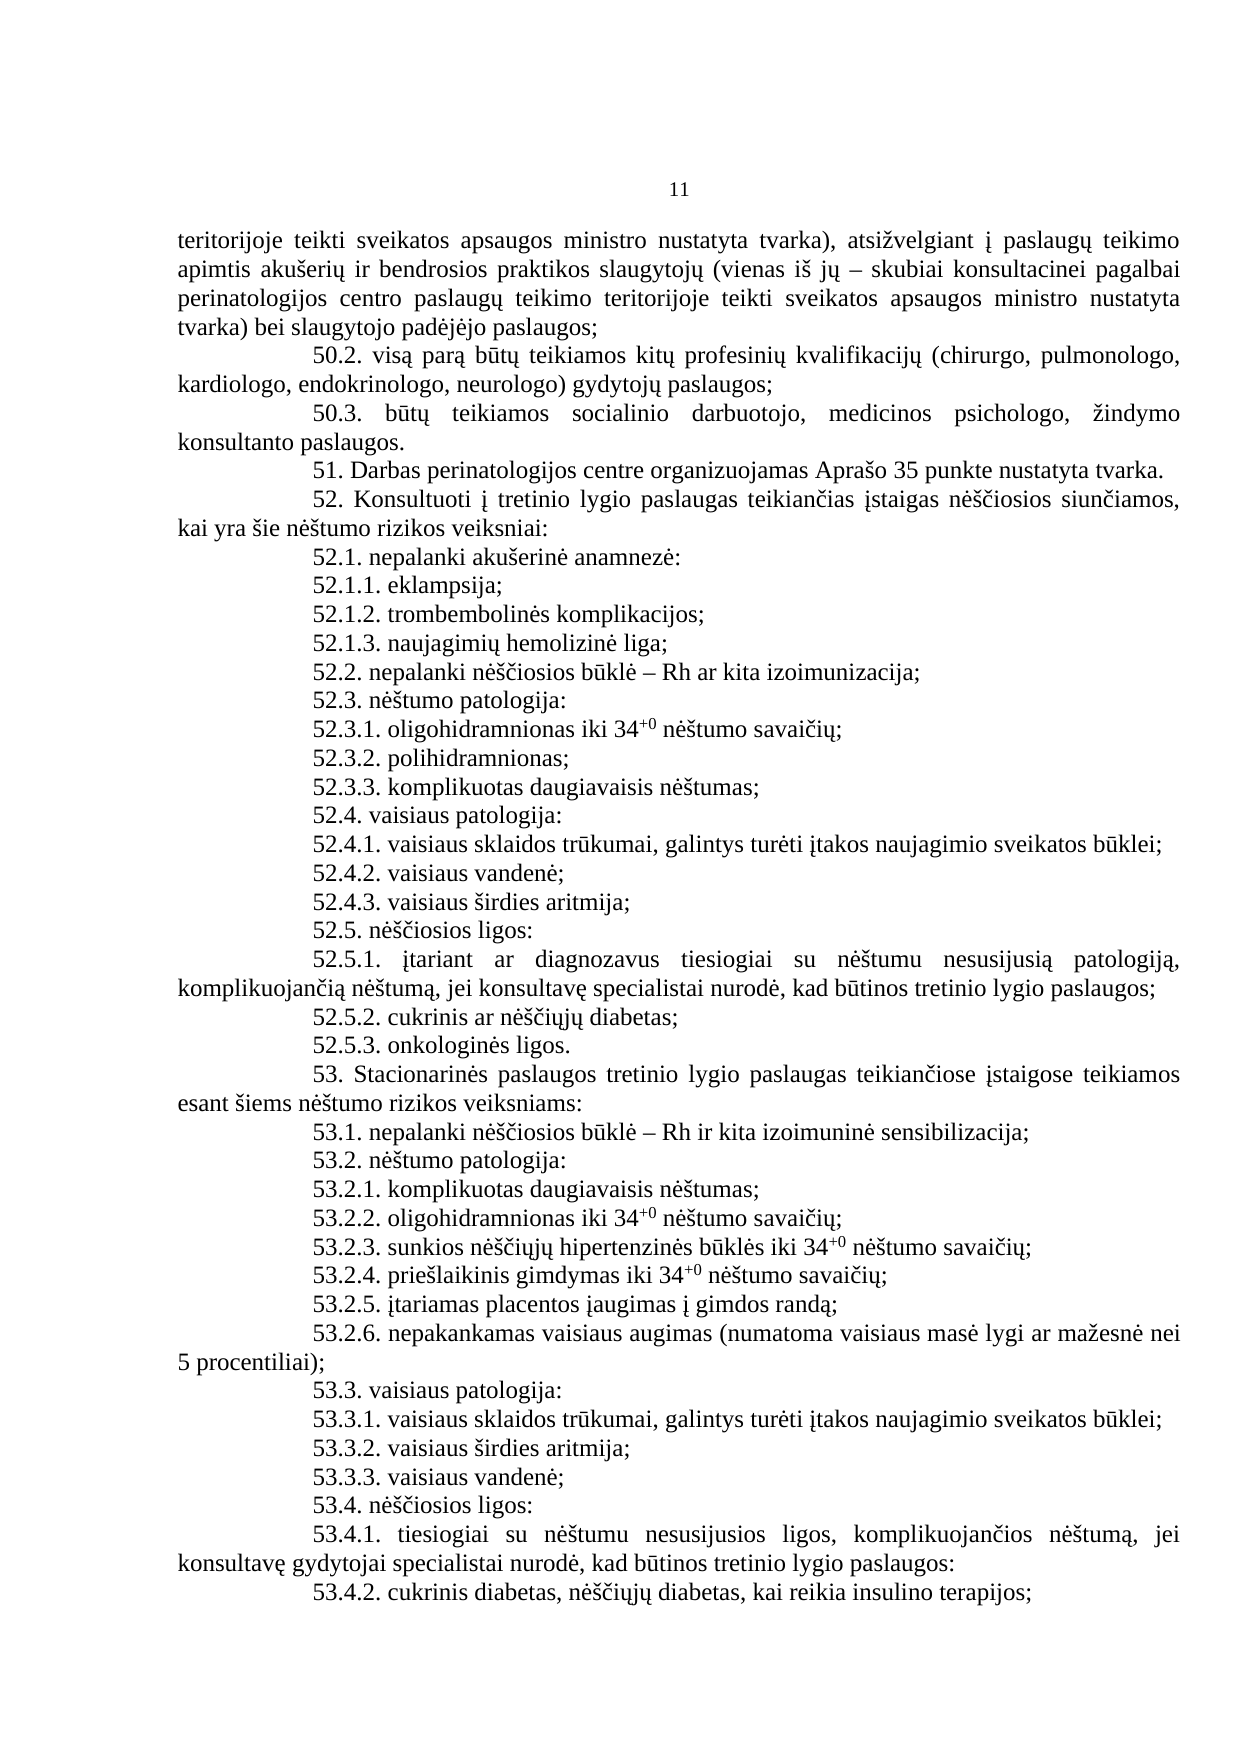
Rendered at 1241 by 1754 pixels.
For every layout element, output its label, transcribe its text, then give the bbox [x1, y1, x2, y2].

text 52.1.2. trombembolinės komplikacijos; [312, 599, 1181, 628]
text 52. Konsultuoti į tretinio lygio paslaugas teikiančias įstaigas nėščiosios siunčiamos, kai yra šie nėštumo rizikos veiksniai: [177, 484, 1181, 542]
text 53.3.1. vaisiaus sklaidos trūkumai, galintys turėti įtakos naujagimio sveikatos būklei; [177, 1404, 1181, 1433]
text 52.4.3. vaisiaus širdies aritmija; [312, 887, 1181, 915]
text 53.1. nepalanki nėščiosios būklė – Rh ir kita izoimuninė sensibilizacija; [312, 1117, 1181, 1145]
text 53.2. nėštumo patologija: [312, 1145, 1181, 1174]
text 53.3.3. vaisiaus vandenė; [312, 1462, 1181, 1490]
text 52.5. nėščiosios ligos: [312, 915, 1181, 944]
text 53.2.5. įtariamas placentos įaugimas į gimdos randą; [312, 1289, 1181, 1318]
text 53.3. vaisiaus patologija: [312, 1375, 1181, 1404]
text 52.3.3. komplikuotas daugiavaisis nėštumas; [312, 772, 1181, 800]
text 53.2.2. oligohidramnionas iki 34+0 nėštumo savaičių; [312, 1203, 1181, 1232]
text 50.3. būtų teikiamos socialinio darbuotojo, medicinos psichologo, žindymo konsultanto paslaugos. [177, 398, 1181, 455]
text 53. Stacionarinės paslaugos tretinio lygio paslaugas teikiančiose įstaigose teikiamos esant šiems nėštumo rizikos veiksniams: [177, 1059, 1181, 1117]
text 53.4.1. tiesiogiai su nėštumu nesusijusios ligos, komplikuojančios nėštumą, jei konsultavę gydytojai specialistai nurodė, kad būtinos tretinio lygio paslaugos: [177, 1519, 1181, 1577]
text 52.1. nepalanki akušerinė anamnezė: [312, 542, 1181, 570]
text 53.2.4. priešlaikinis gimdymas iki 34+0 nėštumo savaičių; [312, 1260, 1181, 1289]
text 53.4. nėščiosios ligos: [312, 1490, 1181, 1519]
text 51. Darbas perinatologijos centre organizuojamas Aprašo 35 punkte nustatyta tvarka. [177, 455, 1181, 484]
text 53.2.6. nepakankamas vaisiaus augimas (numatoma vaisiaus masė lygi ar mažesnė nei 5 procentiliai); [177, 1318, 1181, 1375]
text 52.3. nėštumo patologija: [312, 685, 1181, 714]
text 52.4.1. vaisiaus sklaidos trūkumai, galintys turėti įtakos naujagimio sveikatos būklei; [177, 829, 1181, 858]
text 53.4.2. cukrinis diabetas, nėščiųjų diabetas, kai reikia insulino terapijos; [312, 1577, 1181, 1605]
text 52.5.2. cukrinis ar nėščiųjų diabetas; [312, 1002, 1181, 1030]
text 52.1.1. eklampsija; [312, 570, 1181, 599]
text 52.3.2. polihidramnionas; [312, 743, 1181, 772]
text 52.3.1. oligohidramnionas iki 34+0 nėštumo savaičių; [312, 714, 1181, 743]
text 50.2. visą parą būtų teikiamos kitų profesinių kvalifikacijų (chirurgo, pulmonologo, kardiologo, endokrinologo, neurologo) gydytojų paslaugos; [177, 340, 1181, 398]
text 52.1.3. naujagimių hemolizinė liga; [312, 628, 1181, 657]
text 53.2.1. komplikuotas daugiavaisis nėštumas; [312, 1174, 1181, 1203]
text 52.5.1. įtariant ar diagnozavus tiesiogiai su nėštumu nesusijusią patologiją, komplikuojančią nėštumą, jei konsultavę specialistai nurodė, kad būtinos tretinio lygio paslaugos; [177, 944, 1181, 1002]
text 52.4.2. vaisiaus vandenė; [312, 858, 1181, 887]
text 53.2.3. sunkios nėščiųjų hipertenzinės būklės iki 34+0 nėštumo savaičių; [312, 1232, 1181, 1260]
text 52.4. vaisiaus patologija: [312, 800, 1181, 829]
text 53.3.2. vaisiaus širdies aritmija; [312, 1433, 1181, 1462]
text teritorijoje teikti sveikatos apsaugos ministro nustatyta tvarka), atsižvelgiant į paslaugų teikimo apimtis akušerių ir bendrosios praktikos slaugytojų (vienas iš jų – skubiai konsultacinei pagalbai perinatologijos centro paslaugų teikimo teritorijoje teikti sveikatos apsaugos ministro nustatyta tvarka) bei slaugytojo padėjėjo paslaugos; [177, 225, 1181, 340]
text 52.5.3. onkologinės ligos. [312, 1030, 1181, 1059]
text 52.2. nepalanki nėščiosios būklė – Rh ar kita izoimunizacija; [312, 657, 1181, 685]
